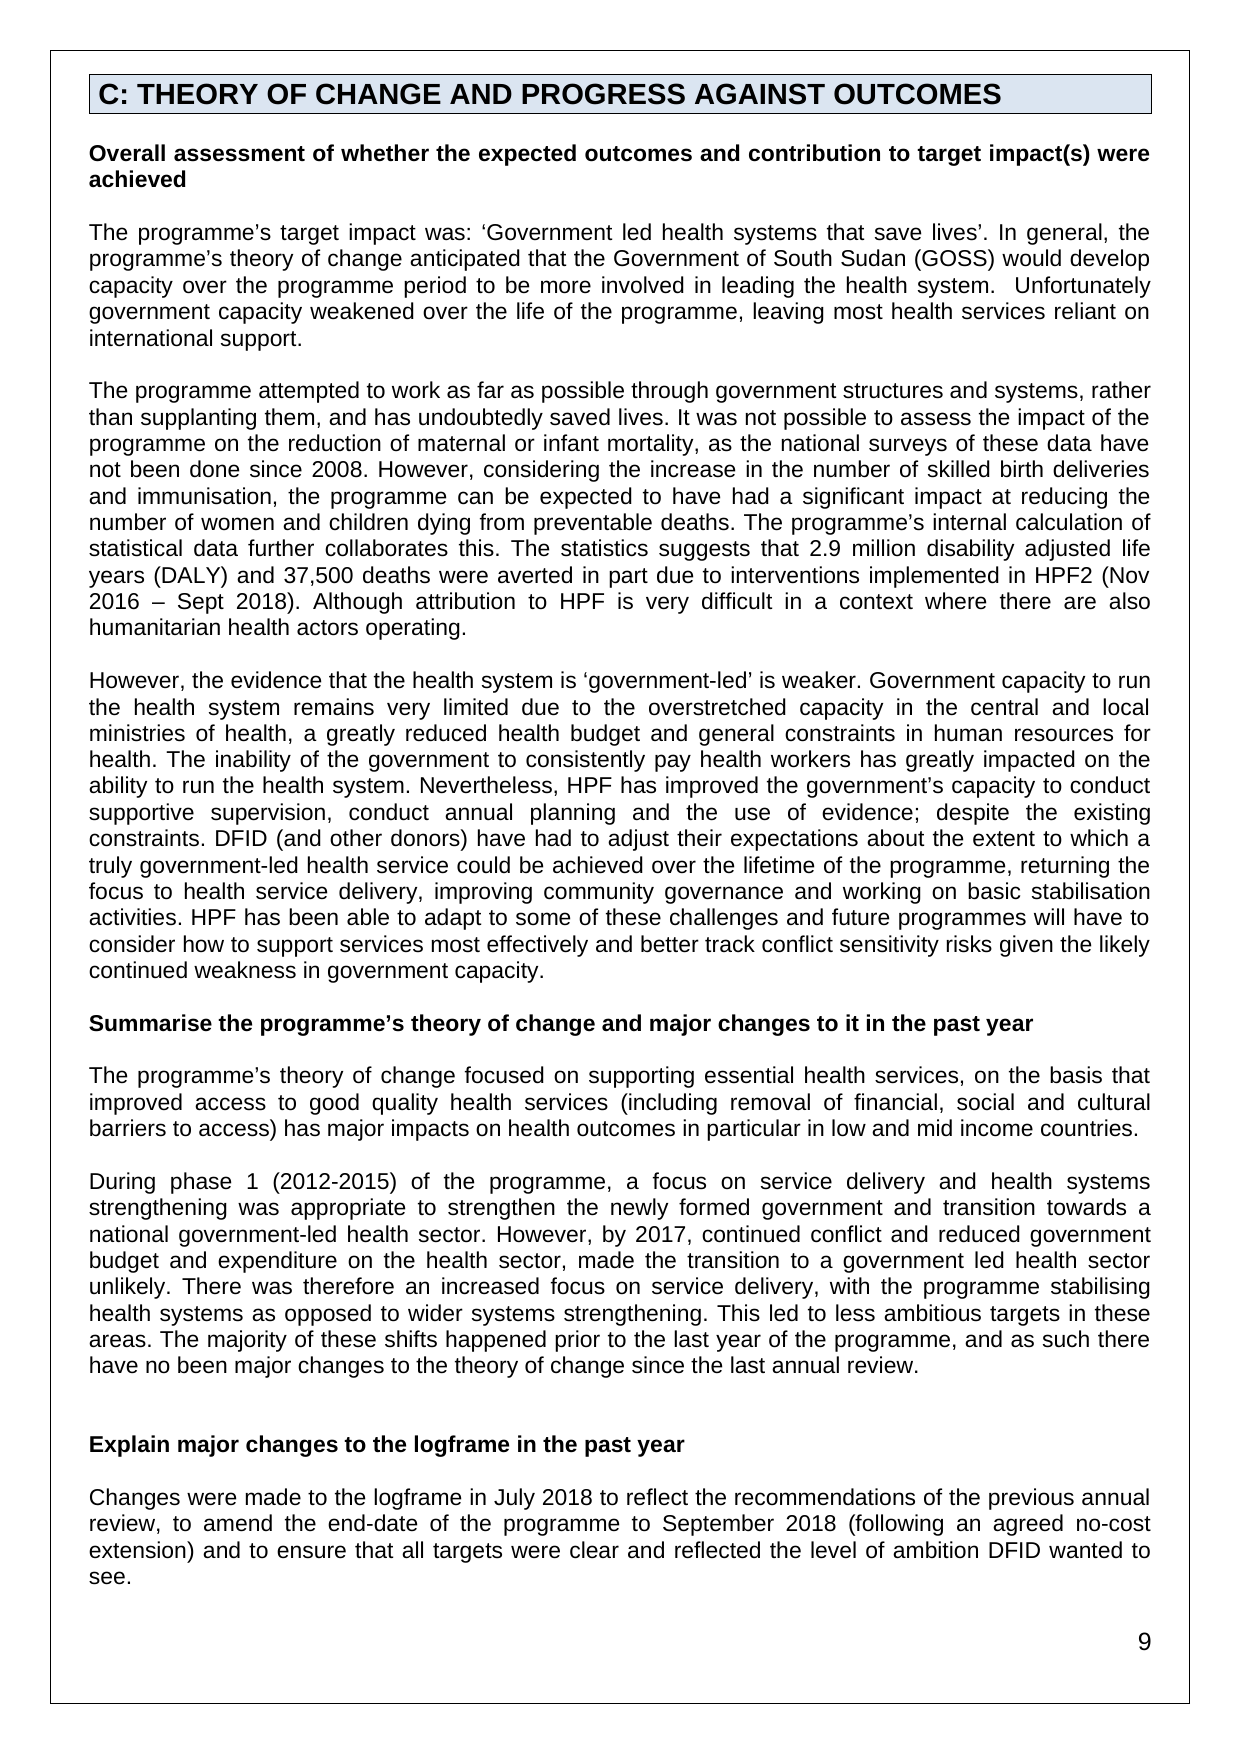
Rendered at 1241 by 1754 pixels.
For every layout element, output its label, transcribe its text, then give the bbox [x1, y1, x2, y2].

text Changes were made to the logframe in July 2018 to reflect the recommendations of the previous annual review, to amend the end-date of the programme to September 2018 (following an agreed no-cost extension) and to ensure that all targets were clear and reflected the level of ambition DFID wanted to see. [89, 1484, 1152, 1589]
text The programme attempted to work as far as possible through government structures and systems, rather than supplanting them, and has undoubtedly saved lives. It was not possible to assess the impact of the programme on the reduction of maternal or infant mortality, as the national surveys of these data have not been done since 2008. However, considering the increase in the number of skilled birth deliveries and immunisation, the programme can be expected to have had a significant impact at reducing the number of women and children dying from preventable deaths. The programme’s internal calculation of statistical data further collaborates this. The statistics suggests that 2.9 million disability adjusted life years (DALY) and 37,500 deaths were averted in part due to interventions implemented in HPF2 (Nov 2016 – Sept 2018). Although attribution to HPF is very difficult in a context where there are also humanitarian health actors operating. [89, 377, 1152, 641]
text However, the evidence that the health system is ‘government-led’ is weaker. Government capacity to run the health system remains very limited due to the overstretched capacity in the central and local ministries of health, a greatly reduced health budget and general constraints in human resources for health. The inability of the government to consistently pay health workers has greatly impacted on the ability to run the health system. Nevertheless, HPF has improved the government’s capacity to conduct supportive supervision, conduct annual planning and the use of evidence; despite the existing constraints. DFID (and other donors) have had to adjust their expectations about the extent to which a truly government-led health service could be achieved over the lifetime of the programme, returning the focus to health service delivery, improving community governance and working on basic stabilisation activities. HPF has been able to adapt to some of these challenges and future programmes will have to consider how to support services most effectively and better track conflict sensitivity risks given the likely continued weakness in government capacity. [89, 667, 1152, 983]
text Explain major changes to the logframe in the past year [89, 1431, 1152, 1458]
text Overall assessment of whether the expected outcomes and contribution to target impact(s) were achieved [89, 140, 1152, 193]
subtitle C: THEORY OF CHANGE AND PROGRESS AGAINST OUTCOMES [90, 75, 1151, 113]
text Summarise the programme’s theory of change and major changes to it in the past year [89, 1010, 1152, 1036]
text The programme’s theory of change focused on supporting essential health services, on the basis that improved access to good quality health services (including removal of financial, social and cultural barriers to access) has major impacts on health outcomes in particular in low and mid income countries. [89, 1062, 1152, 1141]
text The programme’s target impact was: ‘Government led health systems that save lives’. In general, the programme’s theory of change anticipated that the Government of South Sudan (GOSS) would develop capacity over the programme period to be more involved in leading the health system. Unfortunately government capacity weakened over the life of the programme, leaving most health services reliant on international support. [89, 219, 1152, 351]
text During phase 1 (2012-2015) of the programme, a focus on service delivery and health systems strengthening was appropriate to strengthen the newly formed government and transition towards a national government-led health sector. However, by 2017, continued conflict and reduced government budget and expenditure on the health sector, made the transition to a government led health sector unlikely. There was therefore an increased focus on service delivery, with the programme stabilising health systems as opposed to wider systems strengthening. This led to less ambitious targets in these areas. The majority of these shifts happened prior to the last year of the programme, and as such there have no been major changes to the theory of change since the last annual review. [89, 1168, 1152, 1379]
